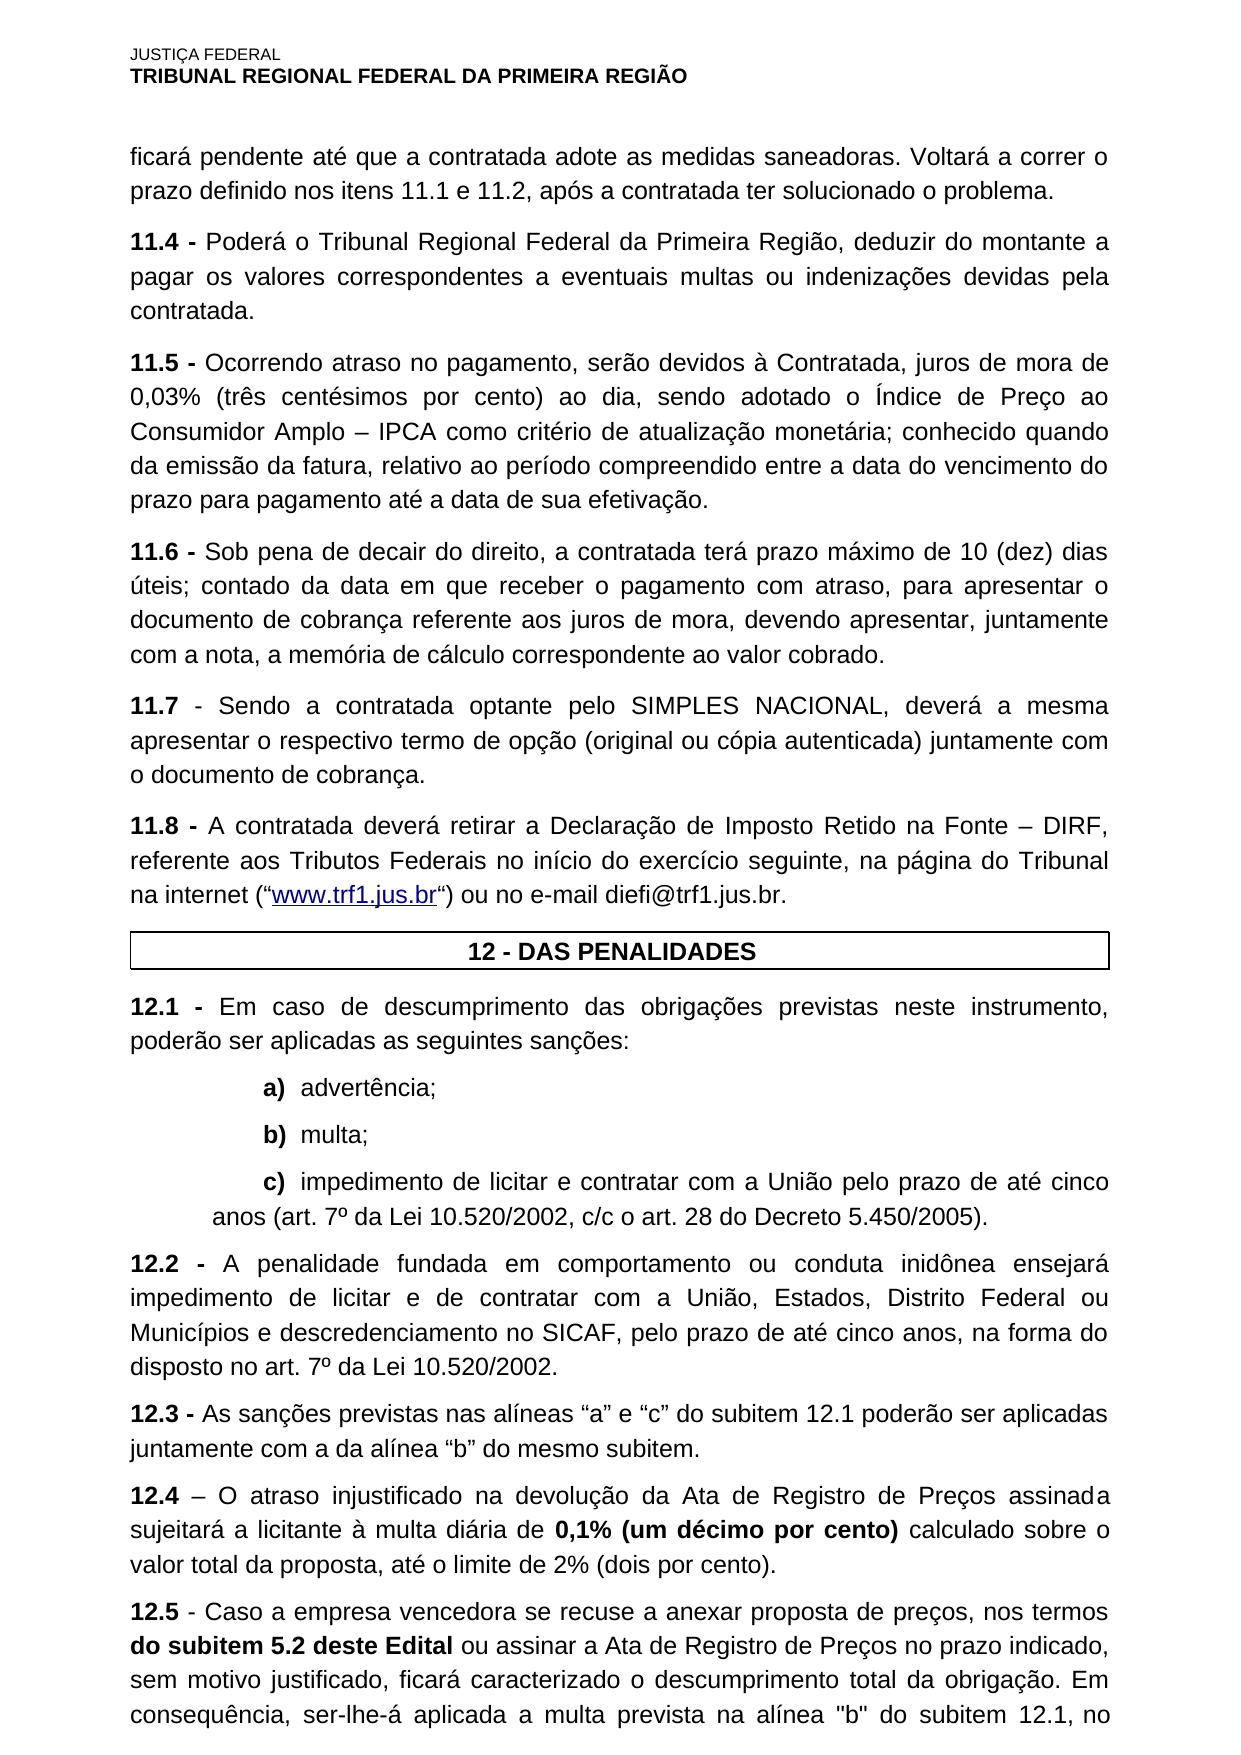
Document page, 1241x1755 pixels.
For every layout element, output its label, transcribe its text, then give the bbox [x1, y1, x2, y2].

text 12.1 - Em caso de descumprimento das obrigações previstas neste instrumento, poderão ser aplicadas as seguintes sanções: [130, 992, 1110, 1055]
text 12.4 – O atraso injustificado na devolução da Ata de Registro de Preços assinada sujeitará a licitante à multa diária de 0,1% (um décimo por cento) calculado sobre o valor total da proposta, até o limite de 2% (dois por cento). [130, 1481, 1110, 1578]
list multa; [174, 1120, 1110, 1149]
text 11.4 - Poderá o Tribunal Regional Federal da Primeira Região, deduzir do montante a pagar os valores correspondentes a eventuais multas ou indenizações devidas pela contratada. [130, 227, 1110, 325]
text 12.5 - Caso a empresa vencedora se recuse a anexar proposta de preços, nos termos do subitem 5.2 deste Edital ou assinar a Ata de Registro de Preços no prazo indicado, sem motivo justificado, ficará caracterizado o descumprimento total da obrigação. Em consequência, ser-lhe-á aplicada a multa prevista na alínea "b" do subitem 12.1, no [130, 1597, 1110, 1729]
text 11.7 - Sendo a contratada optante pelo SIMPLES NACIONAL, deverá a mesma apresentar o respectivo termo de opção (original ou cópia autenticada) juntamente com o documento de cobrança. [130, 691, 1110, 789]
text 11.6 - Sob pena de decair do direito, a contratada terá prazo máximo de 10 (dez) dias úteis; contado da data em que receber o pagamento com atraso, para apresentar o documento de cobrança referente aos juros de mora, devendo apresentar, juntamente com a nota, a memória de cálculo correspondente ao valor cobrado. [130, 537, 1110, 669]
list impedimento de licitar e contratar com a União pelo prazo de até cinco anos (art. 7º da Lei 10.520/2002, c/c o art. 28 do Decreto 5.450/2005). [174, 1167, 1110, 1231]
text ficará pendente até que a contratada adote as medidas saneadoras. Voltará a correr o prazo definido nos itens 11.1 e 11.2, após a contratada ter solucionado o problema. [130, 142, 1110, 205]
text 12 - DAS PENALIDADES [131, 933, 1108, 968]
text 12.3 - As sanções previstas nas alíneas “a” e “c” do subitem 12.1 poderão ser aplicadas juntamente com a da alínea “b” do mesmo subitem. [130, 1399, 1110, 1462]
list advertência; [174, 1073, 1110, 1102]
text 11.5 - Ocorrendo atraso no pagamento, serão devidos à Contratada, juros de mora de 0,03% (três centésimos por cento) ao dia, sendo adotado o Índice de Preço ao Consumidor Amplo – IPCA como critério de atualização monetária; conhecido quando da emissão da fatura, relativo ao período compreendido entre a data do vencimento do prazo para pagamento até a data de sua efetivação. [130, 347, 1110, 514]
text 11.8 - A contratada deverá retirar a Declaração de Imposto Retido na Fonte – DIRF, referente aos Tributos Federais no início do exercício seguinte, na página do Tribunal na internet (“www.trf1.jus.br“) ou no e-mail diefi@trf1.jus.br. [130, 811, 1110, 909]
text 12.2 - A penalidade fundada em comportamento ou conduta inidônea ensejará impedimento de licitar e de contratar com a União, Estados, Distrito Federal ou Municípios e descredenciamento no SICAF, pelo prazo de até cinco anos, na forma do disposto no art. 7º da Lei 10.520/2002. [130, 1249, 1110, 1381]
